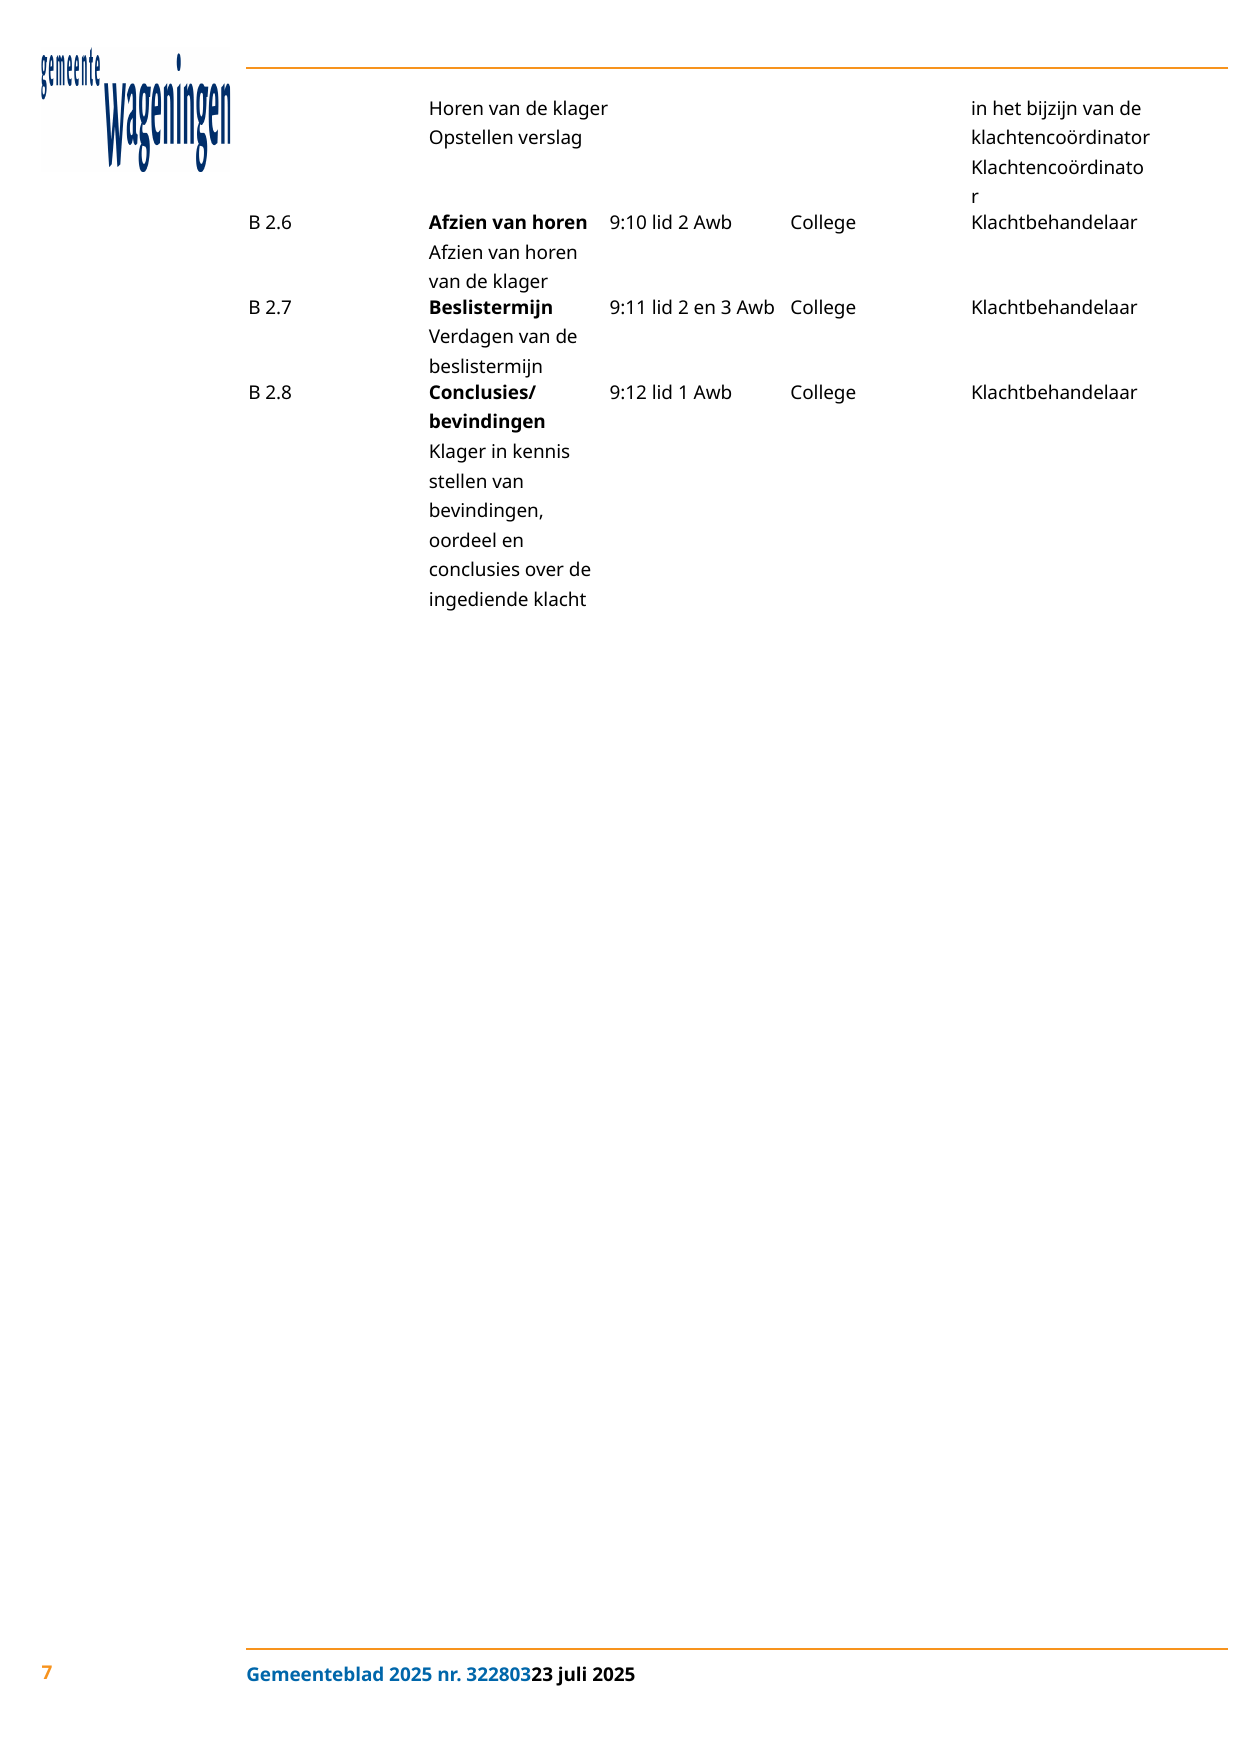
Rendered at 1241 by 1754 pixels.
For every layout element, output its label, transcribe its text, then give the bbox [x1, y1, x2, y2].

picture [41, 47, 231, 172]
table_cell Afzien van horen Afzien van horen van de klager [429, 209, 609, 294]
table_cell B 2.8 [248, 379, 429, 612]
table_cell Klachtbehandelaar [971, 294, 1152, 379]
table_cell in het bijzijn van de klachtencoördinator Klachtencoördinator [971, 95, 1152, 209]
table_cell 9:12 lid 1 Awb [609, 379, 790, 612]
table_cell [790, 95, 971, 209]
table_cell Horen van de klager Opstellen verslag [429, 95, 609, 209]
table_cell [248, 95, 429, 209]
table_cell Klachtbehandelaar [971, 209, 1152, 294]
table_cell College [790, 379, 971, 612]
table_cell [609, 95, 790, 209]
table_cell Klachtbehandelaar [971, 379, 1152, 612]
table_cell B 2.6 [248, 209, 429, 294]
table_cell 9:11 lid 2 en 3 Awb [609, 294, 790, 379]
table_cell College [790, 209, 971, 294]
table_cell Conclusies/bevindingen Klager in kennis stellen van bevindingen, oordeel en conclusies over de ingediende klacht [429, 379, 609, 612]
table_cell B 2.7 [248, 294, 429, 379]
table_cell College [790, 294, 971, 379]
table_cell Beslistermijn Verdagen van de beslistermijn [429, 294, 609, 379]
table_cell 9:10 lid 2 Awb [609, 209, 790, 294]
